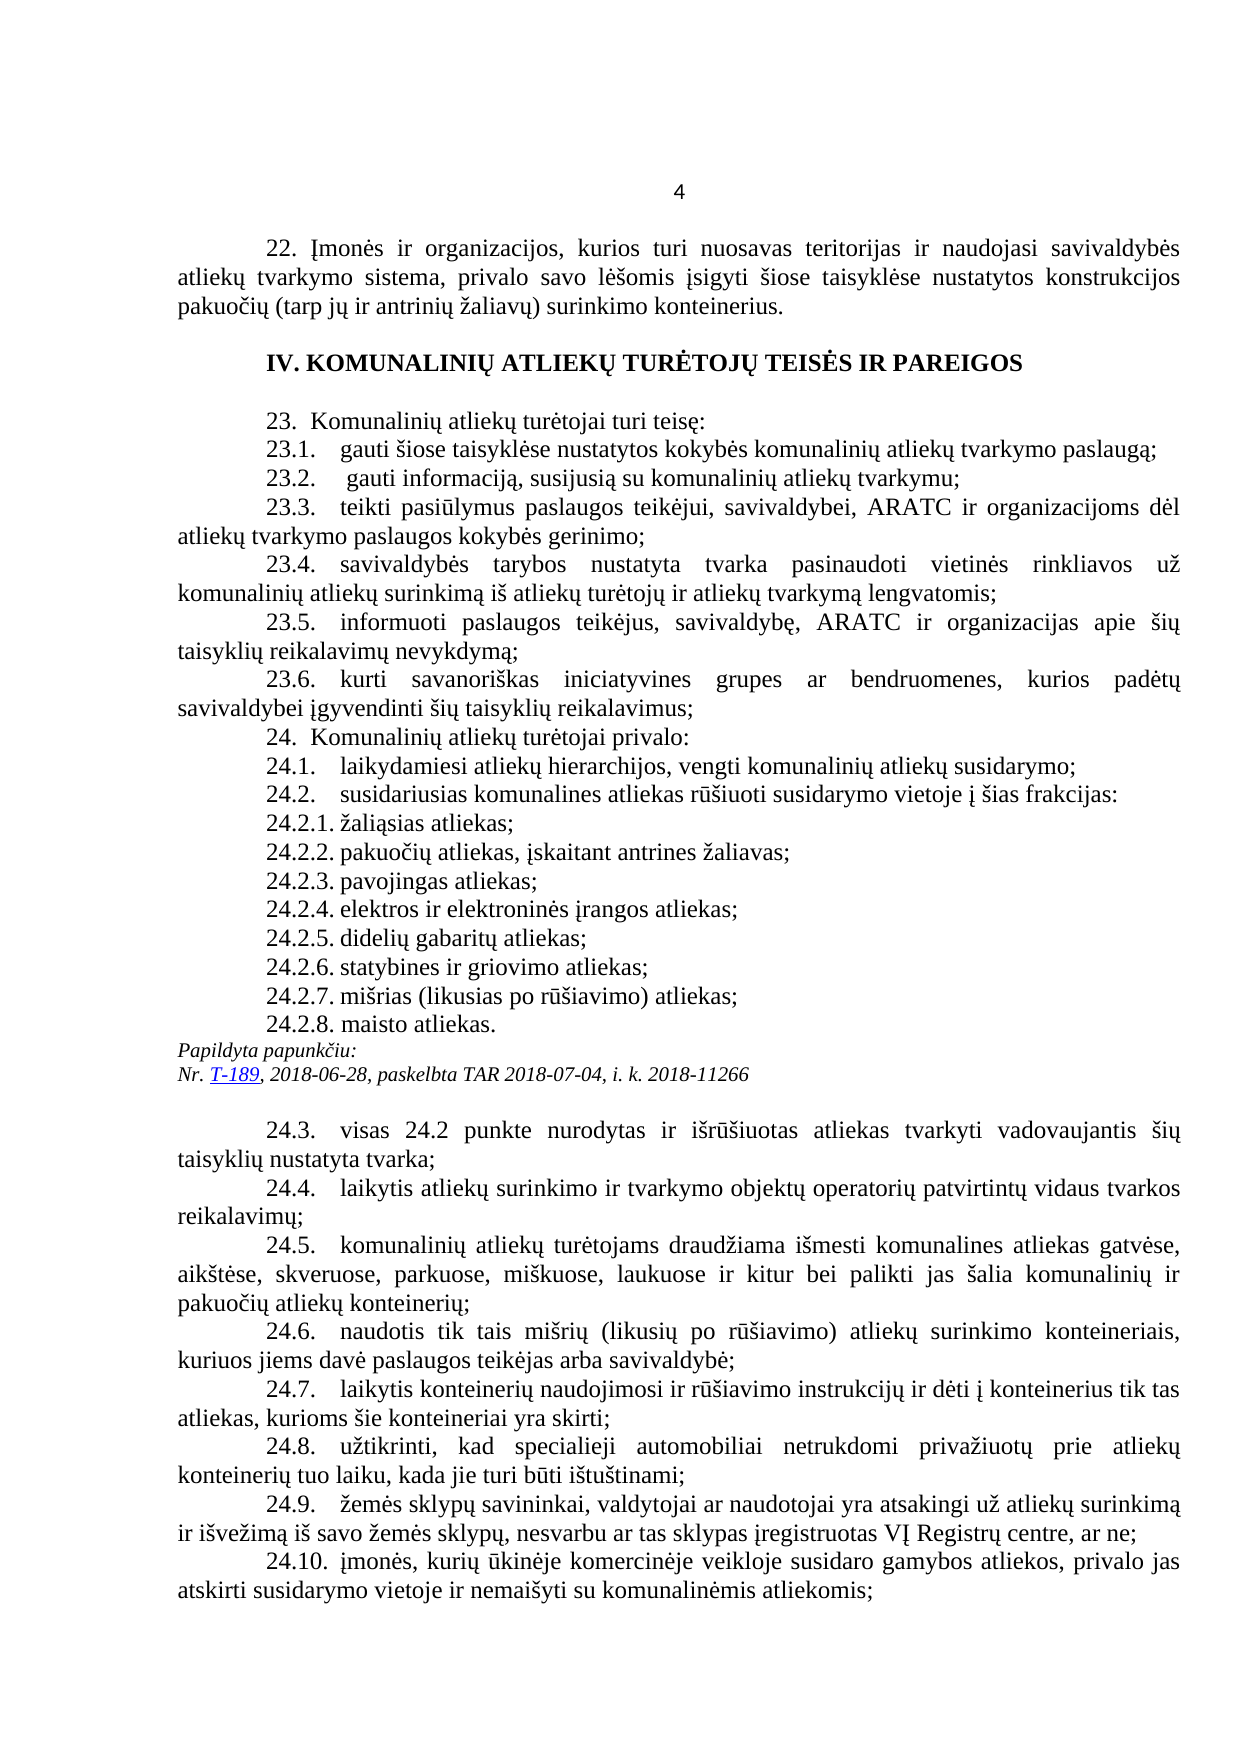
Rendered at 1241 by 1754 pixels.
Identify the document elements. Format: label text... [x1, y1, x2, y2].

text 24.10. įmonės, kurių ūkinėje komercinėje veikloje susidaro gamybos atliekos, privalo jas atskirti susidarymo vietoje ir nemaišyti su komunalinėmis atliekomis; [177, 1546, 1181, 1604]
text 24.2.6. statybines ir griovimo atliekas; [177, 952, 1181, 981]
text 24.6. naudotis tik tais mišrių (likusių po rūšiavimo) atliekų surinkimo konteineriais, kuriuos jiems davė paslaugos teikėjas arba savivaldybė; [177, 1316, 1181, 1374]
text 24.7. laikytis konteinerių naudojimosi ir rūšiavimo instrukcijų ir dėti į konteinerius tik tas atliekas, kurioms šie konteineriai yra skirti; [177, 1374, 1181, 1431]
text 24.2.4. elektros ir elektroninės įrangos atliekas; [177, 894, 1181, 923]
text 24.5. komunalinių atliekų turėtojams draudžiama išmesti komunalines atliekas gatvėse, aikštėse, skveruose, parkuose, miškuose, laukuose ir kitur bei palikti jas šalia komunalinių ir pakuočių atliekų konteinerių; [177, 1230, 1181, 1316]
text 24.2.5. didelių gabaritų atliekas; [177, 923, 1181, 952]
text 24. Komunalinių atliekų turėtojai privalo: [177, 722, 1181, 751]
text 24.9. žemės sklypų savininkai, valdytojai ar naudotojai yra atsakingi už atliekų surinkimą ir išvežimą iš savo žemės sklypų, nesvarbu ar tas sklypas įregistruotas VĮ Registrų centre, ar ne; [177, 1489, 1181, 1546]
text 24.2.2. pakuočių atliekas, įskaitant antrines žaliavas; [177, 837, 1181, 866]
text Nr. T-189, 2018-06-28, paskelbta TAR 2018-07-04, i. k. 2018-11266 [177, 1062, 1181, 1086]
text 24.2.3. pavojingas atliekas; [177, 866, 1181, 894]
text 23.6. kurti savanoriškas iniciatyvines grupes ar bendruomenes, kurios padėtų savivaldybei įgyvendinti šių taisyklių reikalavimus; [177, 664, 1181, 722]
text 23.4. savivaldybės tarybos nustatyta tvarka pasinaudoti vietinės rinkliavos už komunalinių atliekų surinkimą iš atliekų turėtojų ir atliekų tvarkymą lengvatomis; [177, 549, 1181, 607]
text 24.2.8. maisto atliekas. [177, 1009, 1181, 1038]
text 24.4. laikytis atliekų surinkimo ir tvarkymo objektų operatorių patvirtintų vidaus tvarkos reikalavimų; [177, 1173, 1181, 1230]
text 24.1. laikydamiesi atliekų hierarchijos, vengti komunalinių atliekų susidarymo; [177, 751, 1181, 779]
text 23.1. gauti šiose taisyklėse nustatytos kokybės komunalinių atliekų tvarkymo paslaugą; [177, 434, 1181, 463]
text 22. Įmonės ir organizacijos, kurios turi nuosavas teritorijas ir naudojasi savivaldybės atliekų tvarkymo sistema, privalo savo lėšomis įsigyti šiose taisyklėse nustatytos konstrukcijos pakuočių (tarp jų ir antrinių žaliavų) surinkimo konteinerius. [177, 233, 1181, 319]
text Papildyta papunkčiu: [177, 1038, 1181, 1062]
text IV. KOMUNALINIŲ ATLIEKŲ TURĖTOJŲ TEISĖS IR PAREIGOS [177, 348, 1181, 377]
text 24.2. susidariusias komunalines atliekas rūšiuoti susidarymo vietoje į šias frakcijas: [177, 779, 1181, 808]
text 24.2.1. žaliąsias atliekas; [177, 808, 1181, 837]
text 24.2.7. mišrias (likusias po rūšiavimo) atliekas; [177, 981, 1181, 1009]
text 24.8. užtikrinti, kad specialieji automobiliai netrukdomi privažiuotų prie atliekų konteinerių tuo laiku, kada jie turi būti ištuštinami; [177, 1431, 1181, 1489]
text 23.3. teikti pasiūlymus paslaugos teikėjui, savivaldybei, ARATC ir organizacijoms dėl atliekų tvarkymo paslaugos kokybės gerinimo; [177, 492, 1181, 549]
text 23.5. informuoti paslaugos teikėjus, savivaldybę, ARATC ir organizacijas apie šių taisyklių reikalavimų nevykdymą; [177, 607, 1181, 664]
text 24.3. visas 24.2 punkte nurodytas ir išrūšiuotas atliekas tvarkyti vadovaujantis šių taisyklių nustatyta tvarka; [177, 1115, 1181, 1173]
text 23. Komunalinių atliekų turėtojai turi teisę: [177, 406, 1181, 434]
text 23.2. gauti informaciją, susijusią su komunalinių atliekų tvarkymu; [177, 463, 1181, 492]
